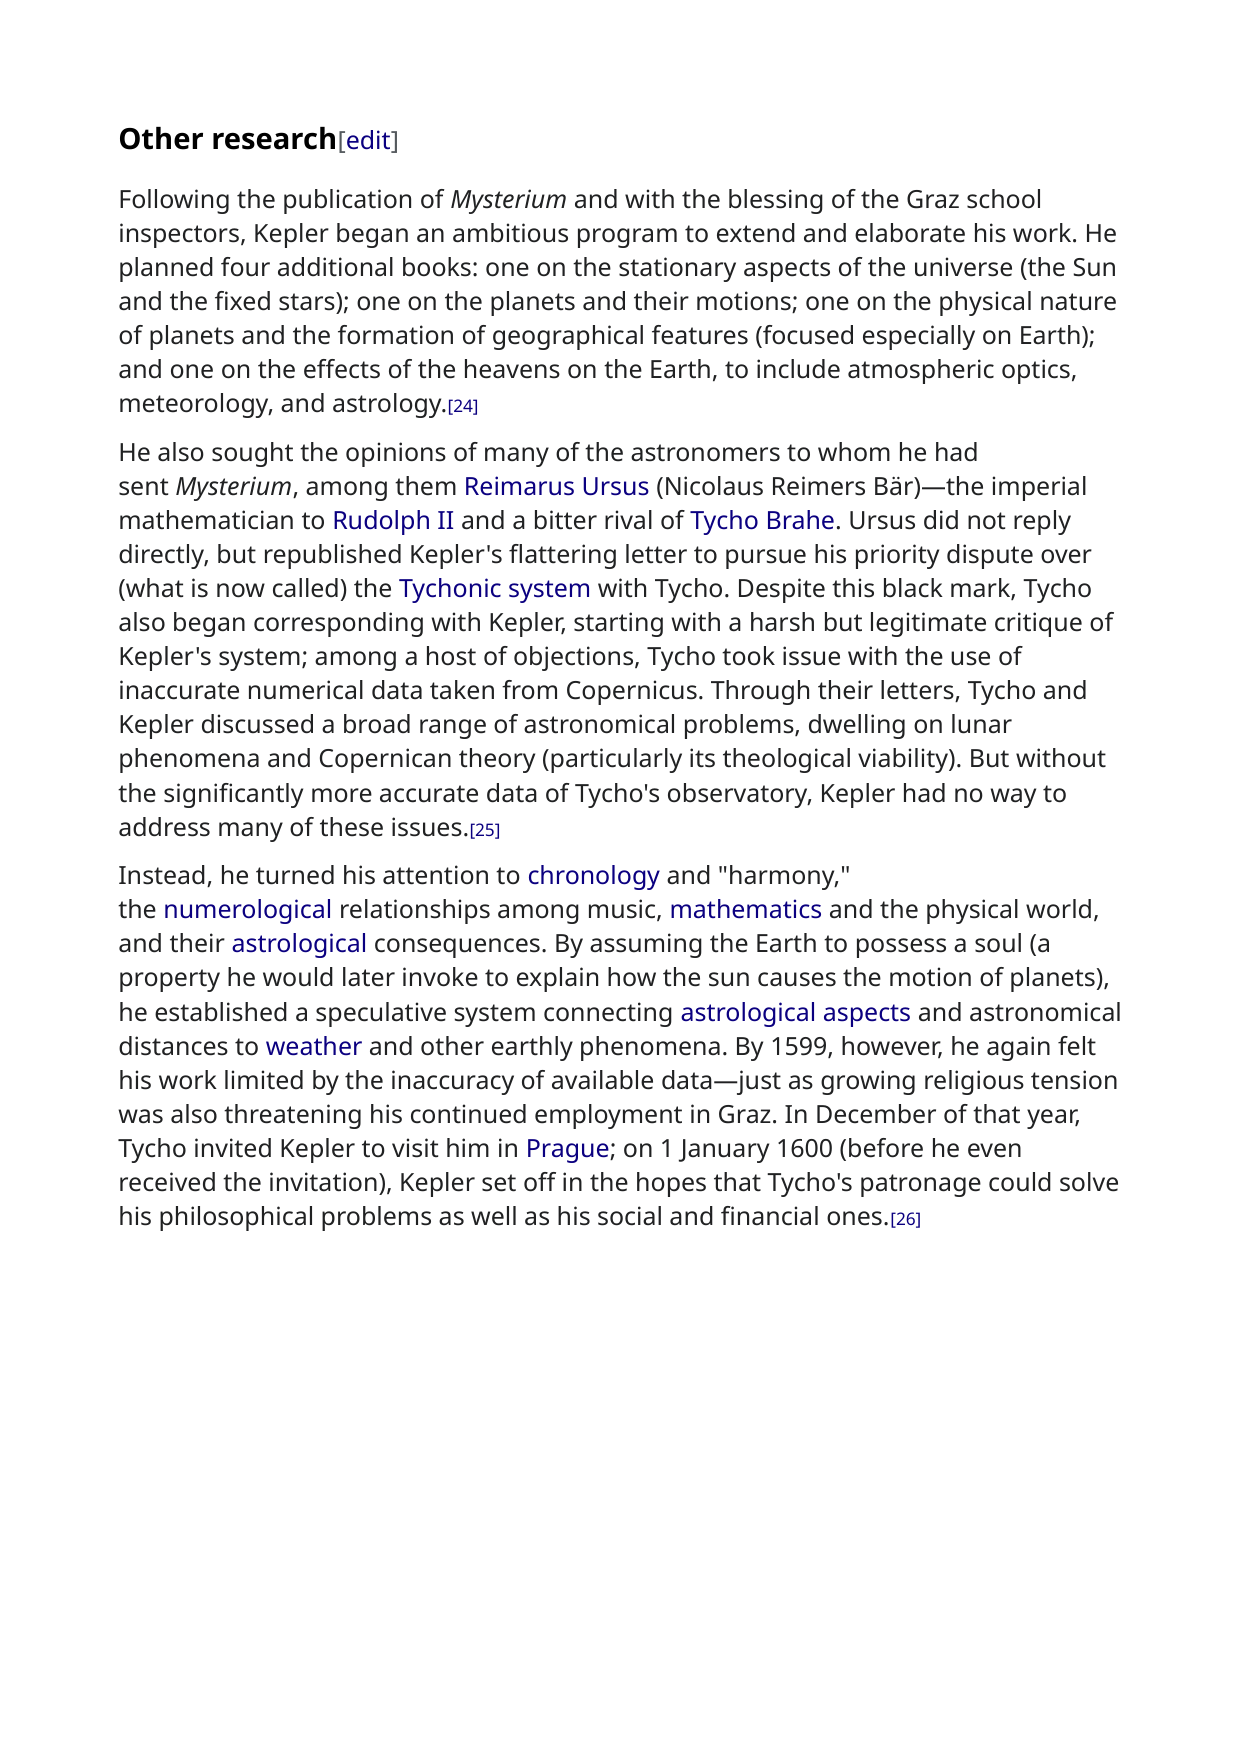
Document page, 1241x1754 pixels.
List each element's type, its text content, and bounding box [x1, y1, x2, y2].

text Following the publication of Mysterium and with the blessing of the Graz school inspectors, Kepler began an ambitious program to extend and elaborate his work. He planned four additional books: one on the stationary aspects of the universe (the Sun and the fixed stars); one on the planets and their motions; one on the physical nature of planets and the formation of geographical features (focused especially on Earth); and one on the effects of the heavens on the Earth, to include atmospheric optics, meteorology, and astrology.[24] [118, 182, 1122, 420]
subtitle Other research[edit] [118, 118, 1122, 158]
text He also sought the opinions of many of the astronomers to whom he had sent Mysterium, among them Reimarus Ursus (Nicolaus Reimers Bär)—the imperial mathematician to Rudolph II and a bitter rival of Tycho Brahe. Ursus did not reply directly, but republished Kepler's flattering letter to pursue his priority dispute over (what is now called) the Tychonic system with Tycho. Despite this black mark, Tycho also began corresponding with Kepler, starting with a harsh but legitimate critique of Kepler's system; among a host of objections, Tycho took issue with the use of inaccurate numerical data taken from Copernicus. Through their letters, Tycho and Kepler discussed a broad range of astronomical problems, dwelling on lunar phenomena and Copernican theory (particularly its theological viability). But without the significantly more accurate data of Tycho's observatory, Kepler had no way to address many of these issues.[25] [118, 434, 1122, 843]
text Instead, he turned his attention to chronology and "harmony," the numerological relationships among music, mathematics and the physical world, and their astrological consequences. By assuming the Earth to possess a soul (a property he would later invoke to explain how the sun causes the motion of planets), he established a speculative system connecting astrological aspects and astronomical distances to weather and other earthly phenomena. By 1599, however, he again felt his work limited by the inaccuracy of available data—just as growing religious tension was also threatening his continued employment in Graz. In December of that year, Tycho invited Kepler to visit him in Prague; on 1 January 1600 (before he even received the invitation), Kepler set off in the hopes that Tycho's patronage could solve his philosophical problems as well as his social and financial ones.[26] [118, 858, 1122, 1233]
